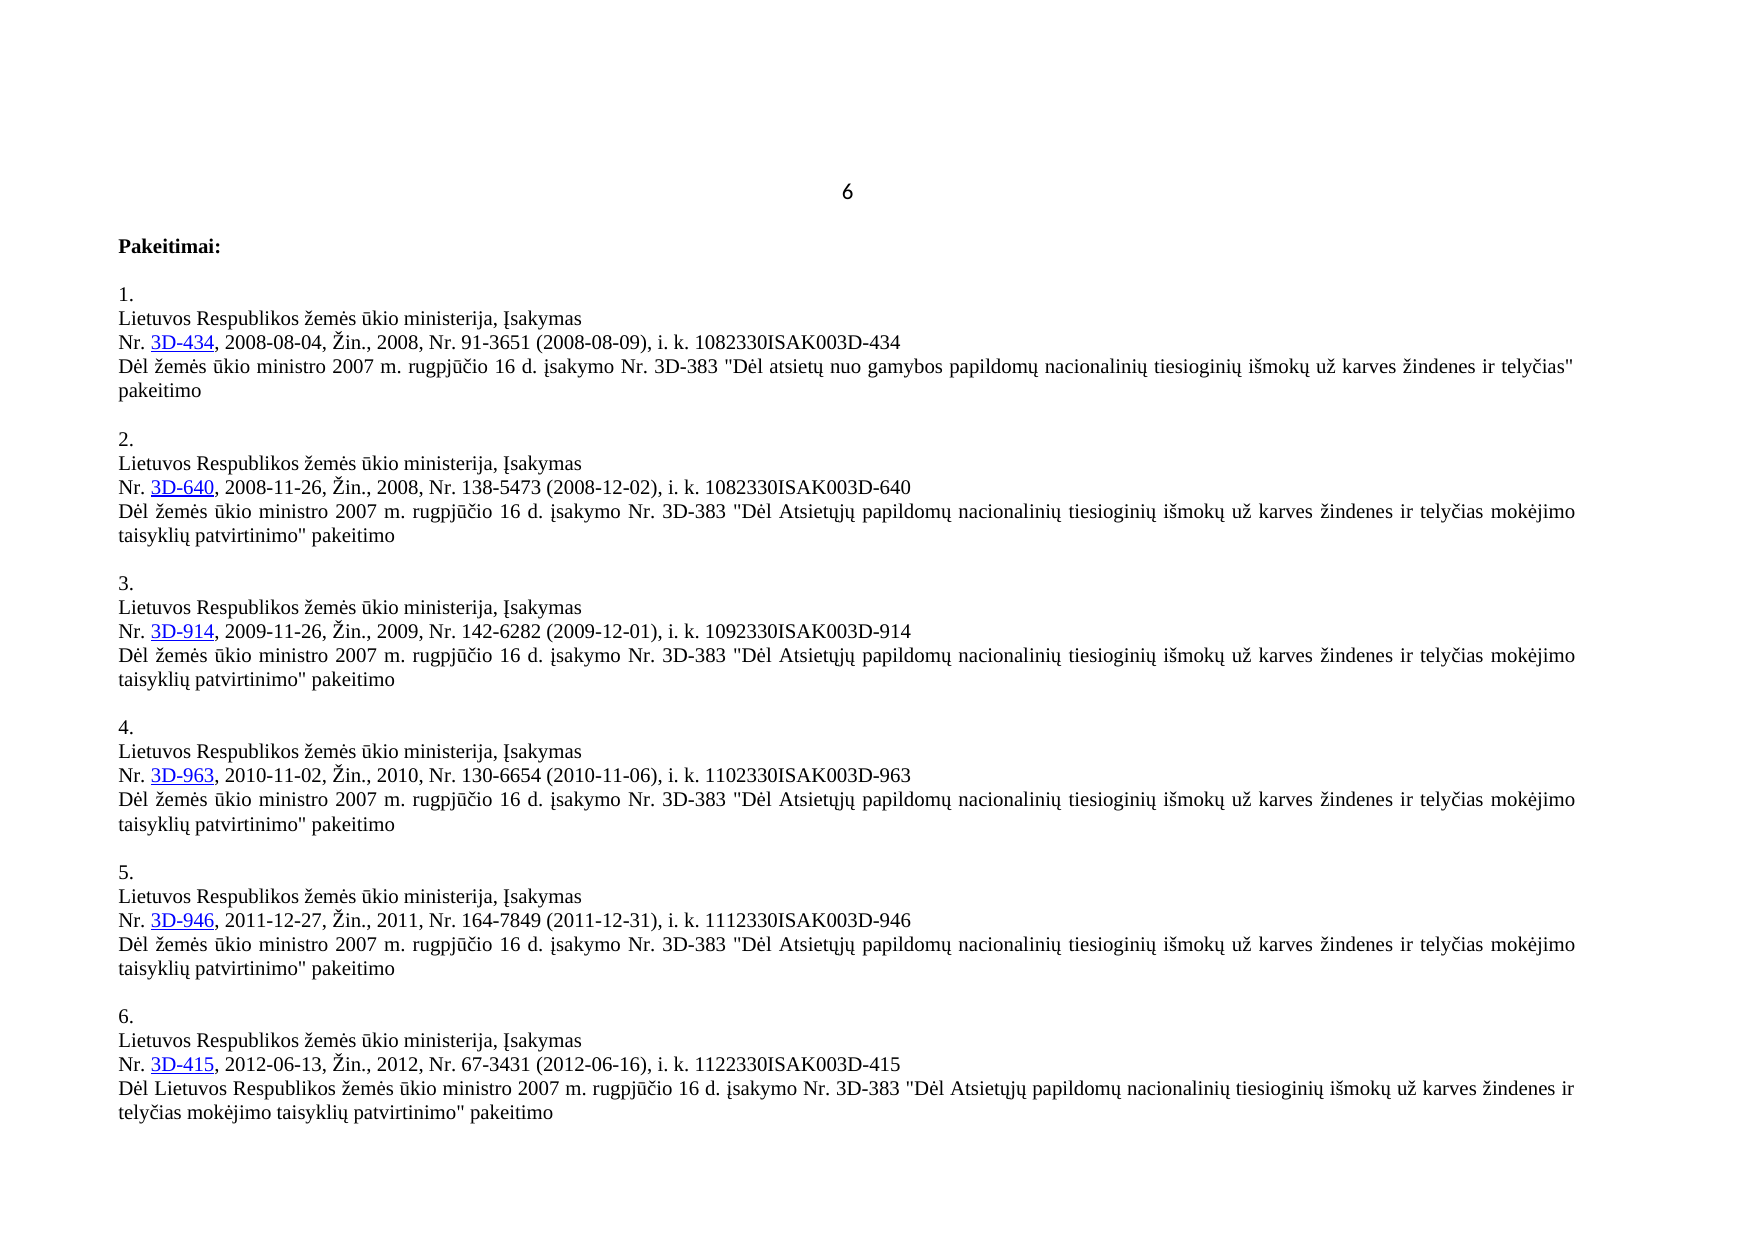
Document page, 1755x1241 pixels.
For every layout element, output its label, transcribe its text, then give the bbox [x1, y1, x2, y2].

text Nr. 3D-963, 2010-11-02, Žin., 2010, Nr. 130-6654 (2010-11-06), i. k. 1102330ISAK003D-963 [118, 763, 1577, 787]
text Lietuvos Respublikos žemės ūkio ministerija, Įsakymas [118, 884, 1577, 908]
text Nr. 3D-434, 2008-08-04, Žin., 2008, Nr. 91-3651 (2008-08-09), i. k. 1082330ISAK003D-434 [118, 330, 1577, 354]
text Nr. 3D-640, 2008-11-26, Žin., 2008, Nr. 138-5473 (2008-12-02), i. k. 1082330ISAK003D-640 [118, 474, 1577, 499]
text Nr. 3D-914, 2009-11-26, Žin., 2009, Nr. 142-6282 (2009-12-01), i. k. 1092330ISAK003D-914 [118, 619, 1577, 643]
text Nr. 3D-946, 2011-12-27, Žin., 2011, Nr. 164-7849 (2011-12-31), i. k. 1112330ISAK003D-946 [118, 908, 1577, 932]
text Dėl žemės ūkio ministro 2007 m. rugpjūčio 16 d. įsakymo Nr. 3D-383 "Dėl Atsietųjų papildomų nacionalinių tiesioginių išmokų už karves žindenes ir telyčias mokėjimo taisyklių patvirtinimo" pakeitimo [118, 787, 1577, 836]
text Lietuvos Respublikos žemės ūkio ministerija, Įsakymas [118, 1028, 1577, 1052]
text Dėl žemės ūkio ministro 2007 m. rugpjūčio 16 d. įsakymo Nr. 3D-383 "Dėl atsietų nuo gamybos papildomų nacionalinių tiesioginių išmokų už karves žindenes ir telyčias" pakeitimo [118, 354, 1577, 402]
text Lietuvos Respublikos žemės ūkio ministerija, Įsakymas [118, 306, 1577, 330]
text 4. [118, 715, 1577, 739]
text Dėl žemės ūkio ministro 2007 m. rugpjūčio 16 d. įsakymo Nr. 3D-383 "Dėl Atsietųjų papildomų nacionalinių tiesioginių išmokų už karves žindenes ir telyčias mokėjimo taisyklių patvirtinimo" pakeitimo [118, 499, 1577, 547]
text Lietuvos Respublikos žemės ūkio ministerija, Įsakymas [118, 595, 1577, 619]
text Dėl žemės ūkio ministro 2007 m. rugpjūčio 16 d. įsakymo Nr. 3D-383 "Dėl Atsietųjų papildomų nacionalinių tiesioginių išmokų už karves žindenes ir telyčias mokėjimo taisyklių patvirtinimo" pakeitimo [118, 932, 1577, 980]
text 6. [118, 1004, 1577, 1028]
text Dėl Lietuvos Respublikos žemės ūkio ministro 2007 m. rugpjūčio 16 d. įsakymo Nr. 3D-383 "Dėl Atsietųjų papildomų nacionalinių tiesioginių išmokų už karves žindenes ir telyčias mokėjimo taisyklių patvirtinimo" pakeitimo [118, 1076, 1577, 1124]
text 5. [118, 859, 1577, 884]
text 2. [118, 426, 1577, 451]
text Nr. 3D-415, 2012-06-13, Žin., 2012, Nr. 67-3431 (2012-06-16), i. k. 1122330ISAK003D-415 [118, 1052, 1577, 1076]
text Lietuvos Respublikos žemės ūkio ministerija, Įsakymas [118, 739, 1577, 763]
text 3. [118, 571, 1577, 595]
text Dėl žemės ūkio ministro 2007 m. rugpjūčio 16 d. įsakymo Nr. 3D-383 "Dėl Atsietųjų papildomų nacionalinių tiesioginių išmokų už karves žindenes ir telyčias mokėjimo taisyklių patvirtinimo" pakeitimo [118, 643, 1577, 691]
text Pakeitimai: [118, 234, 1577, 258]
text Lietuvos Respublikos žemės ūkio ministerija, Įsakymas [118, 451, 1577, 474]
text 1. [118, 282, 1577, 306]
